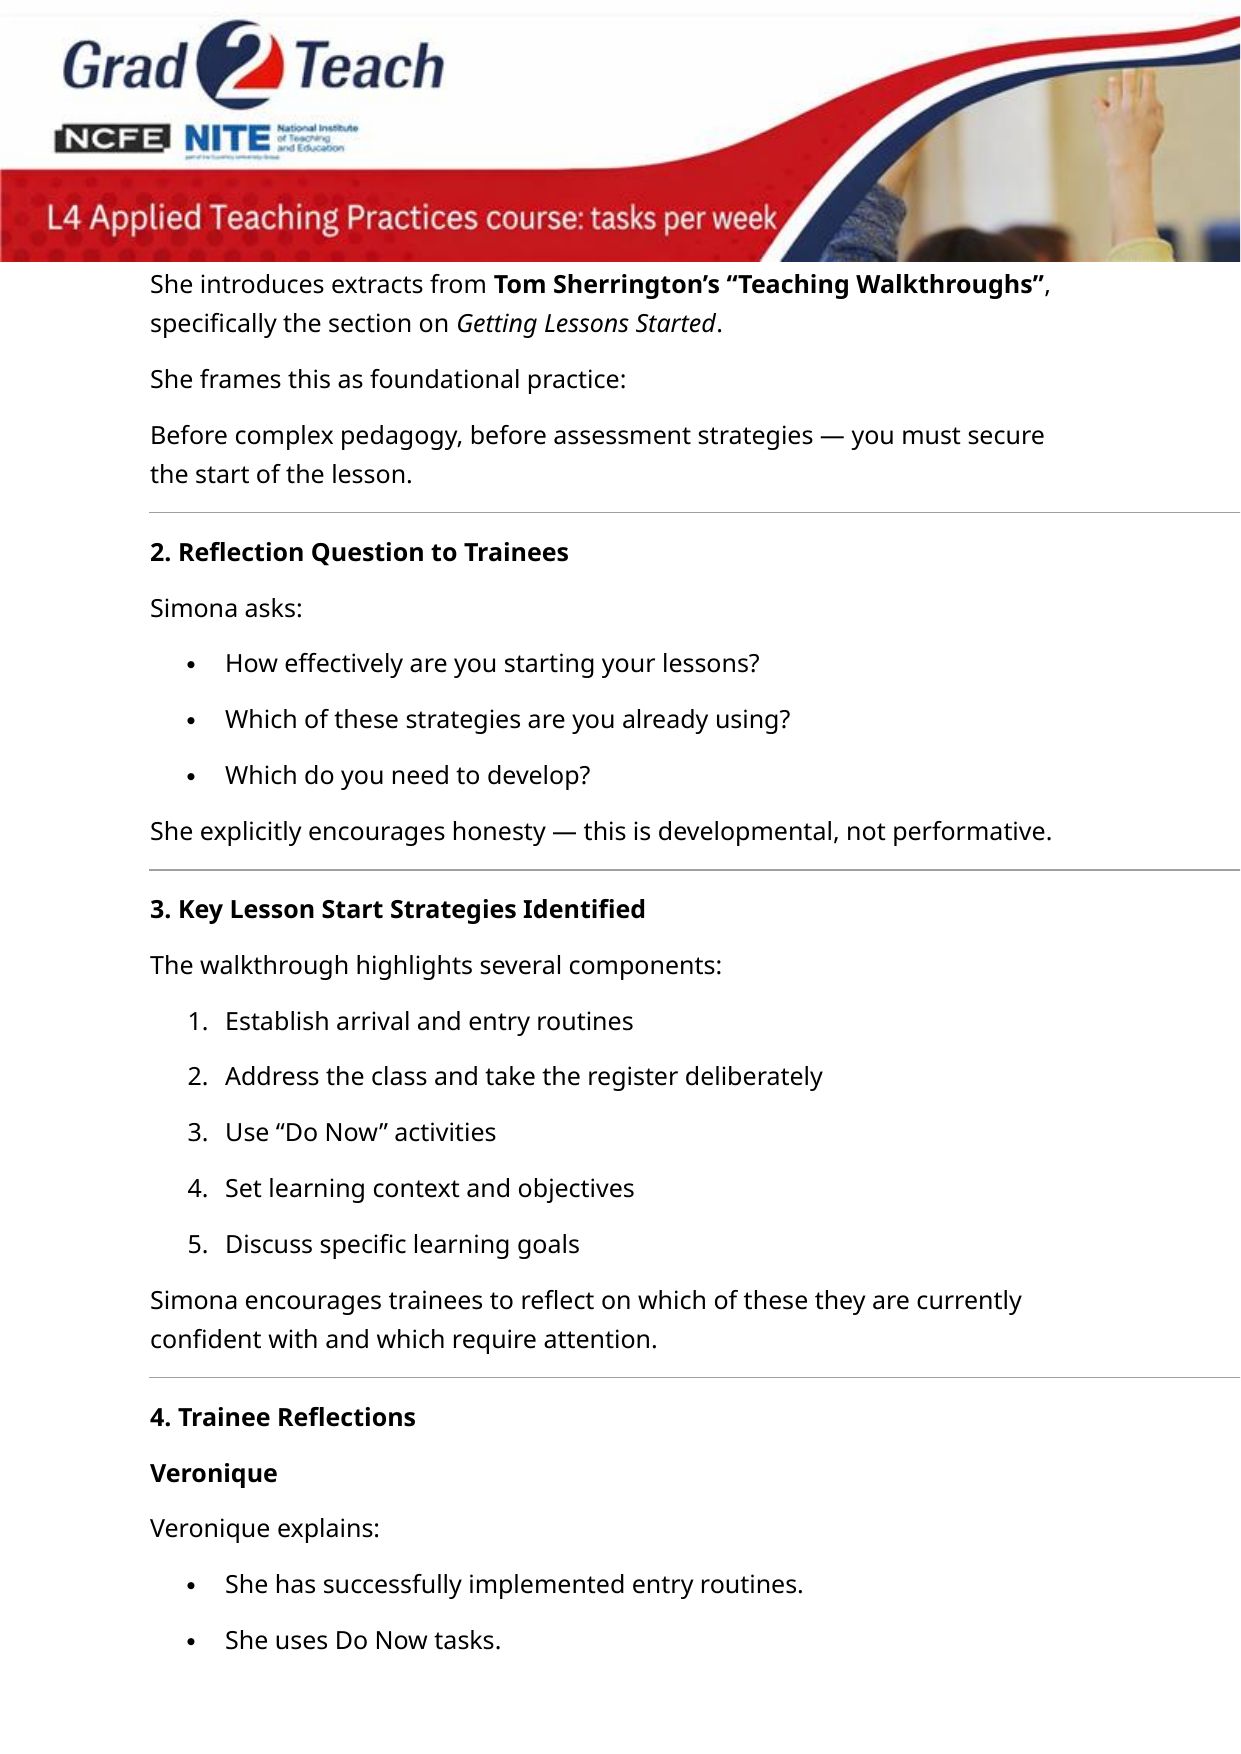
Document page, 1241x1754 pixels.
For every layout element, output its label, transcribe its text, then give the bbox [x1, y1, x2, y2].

list How effectively are you starting your lessons? [187, 646, 1090, 680]
text Simona encourages trainees to reflect on which of these they are currently confident with and which require attention. [150, 1282, 1090, 1356]
list Which do you need to develop? [187, 758, 1090, 792]
text 2. Reflection Question to Trainees [150, 534, 1090, 568]
text Before complex pedagogy, before assessment strategies — you must secure the start of the lesson. [150, 417, 1090, 491]
list Which of these strategies are you already using? [187, 702, 1090, 736]
text 3. Key Lesson Start Strategies Identified [150, 892, 1090, 926]
text Veronique [150, 1455, 1090, 1489]
text Veronique explains: [150, 1511, 1090, 1545]
list She has successfully implemented entry routines. [187, 1567, 1090, 1601]
text Simona asks: [150, 590, 1090, 624]
text She introduces extracts from Tom Sherrington’s “Teaching Walkthroughs”, specifically the section on Getting Lessons Started. [150, 262, 1090, 340]
text The walkthrough highlights several components: [150, 947, 1090, 981]
text She explicitly encourages honesty — this is developmental, not performative. [150, 814, 1090, 848]
list Address the class and take the register deliberately [187, 1059, 1090, 1093]
list Establish arrival and entry routines [187, 1003, 1090, 1037]
list Use “Do Now” activities [187, 1115, 1090, 1149]
list Discuss specific learning goals [187, 1227, 1090, 1261]
text She frames this as foundational practice: [150, 362, 1090, 396]
list She uses Do Now tasks. [187, 1623, 1090, 1657]
text 4. Trainee Reflections [150, 1399, 1090, 1433]
list Set learning context and objectives [187, 1171, 1090, 1205]
